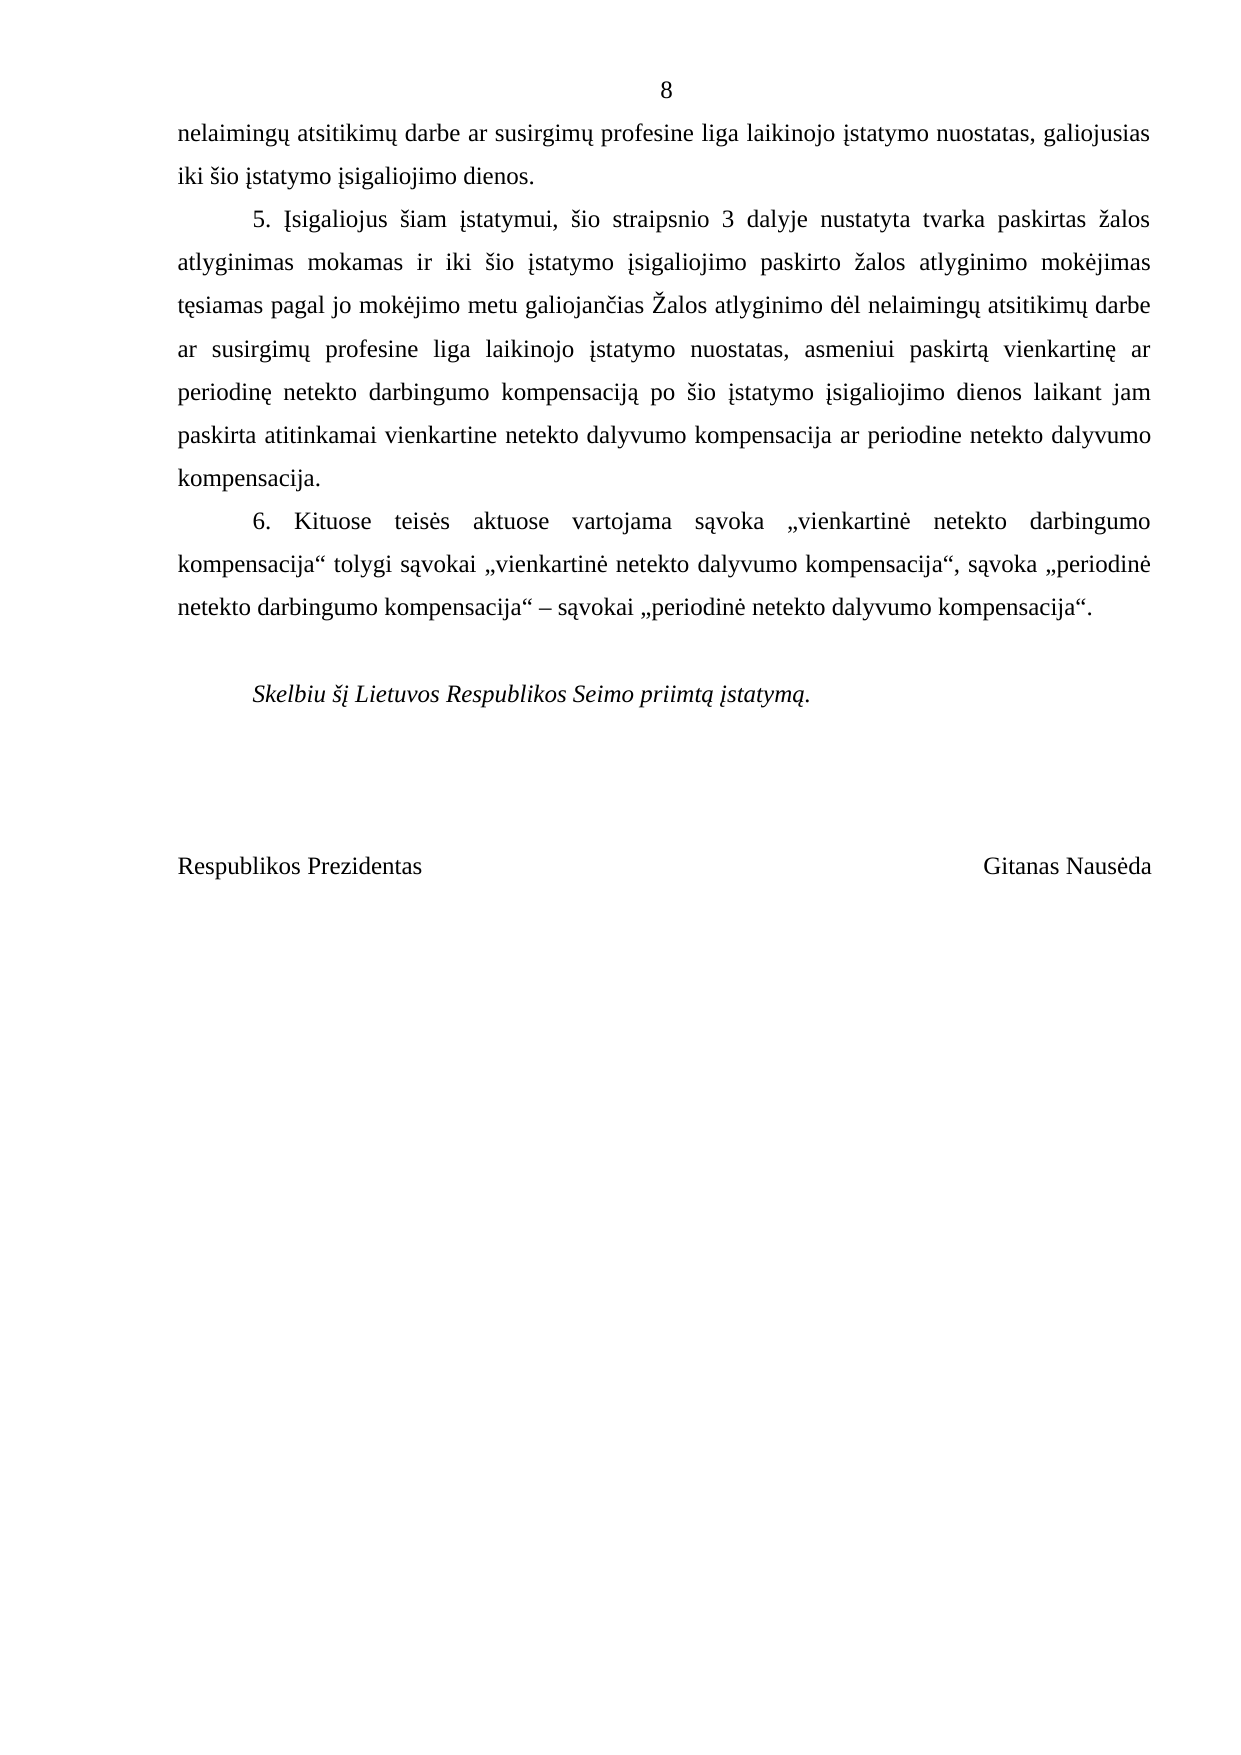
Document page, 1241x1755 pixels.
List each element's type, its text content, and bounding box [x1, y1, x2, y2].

text 6. Kituose teisės aktuose vartojama sąvoka „vienkartinė netekto darbingumo kompensacija“ tolygi sąvokai „vienkartinė netekto dalyvumo kompensacija“, sąvoka „periodinė netekto darbingumo kompensacija“ – sąvokai „periodinė netekto dalyvumo kompensacija“. [177, 506, 1152, 621]
text Respublikos Prezidentas Gitanas Nausėda [177, 851, 1152, 880]
text 5. Įsigaliojus šiam įstatymui, šio straipsnio 3 dalyje nustatyta tvarka paskirtas žalos atlyginimas mokamas ir iki šio įstatymo įsigaliojimo paskirto žalos atlyginimo mokėjimas tęsiamas pagal jo mokėjimo metu galiojančias Žalos atlyginimo dėl nelaimingų atsitikimų darbe ar susirgimų profesine liga laikinojo įstatymo nuostatas, asmeniui paskirtą vienkartinę ar periodinę netekto darbingumo kompensaciją po šio įstatymo įsigaliojimo dienos laikant jam paskirta atitinkamai vienkartine netekto dalyvumo kompensacija ar periodine netekto dalyvumo kompensacija. [177, 204, 1152, 492]
text Skelbiu šį Lietuvos Respublikos Seimo priimtą įstatymą. [177, 679, 1152, 707]
text nelaimingų atsitikimų darbe ar susirgimų profesine liga laikinojo įstatymo nuostatas, galiojusias iki šio įstatymo įsigaliojimo dienos. [177, 118, 1152, 190]
